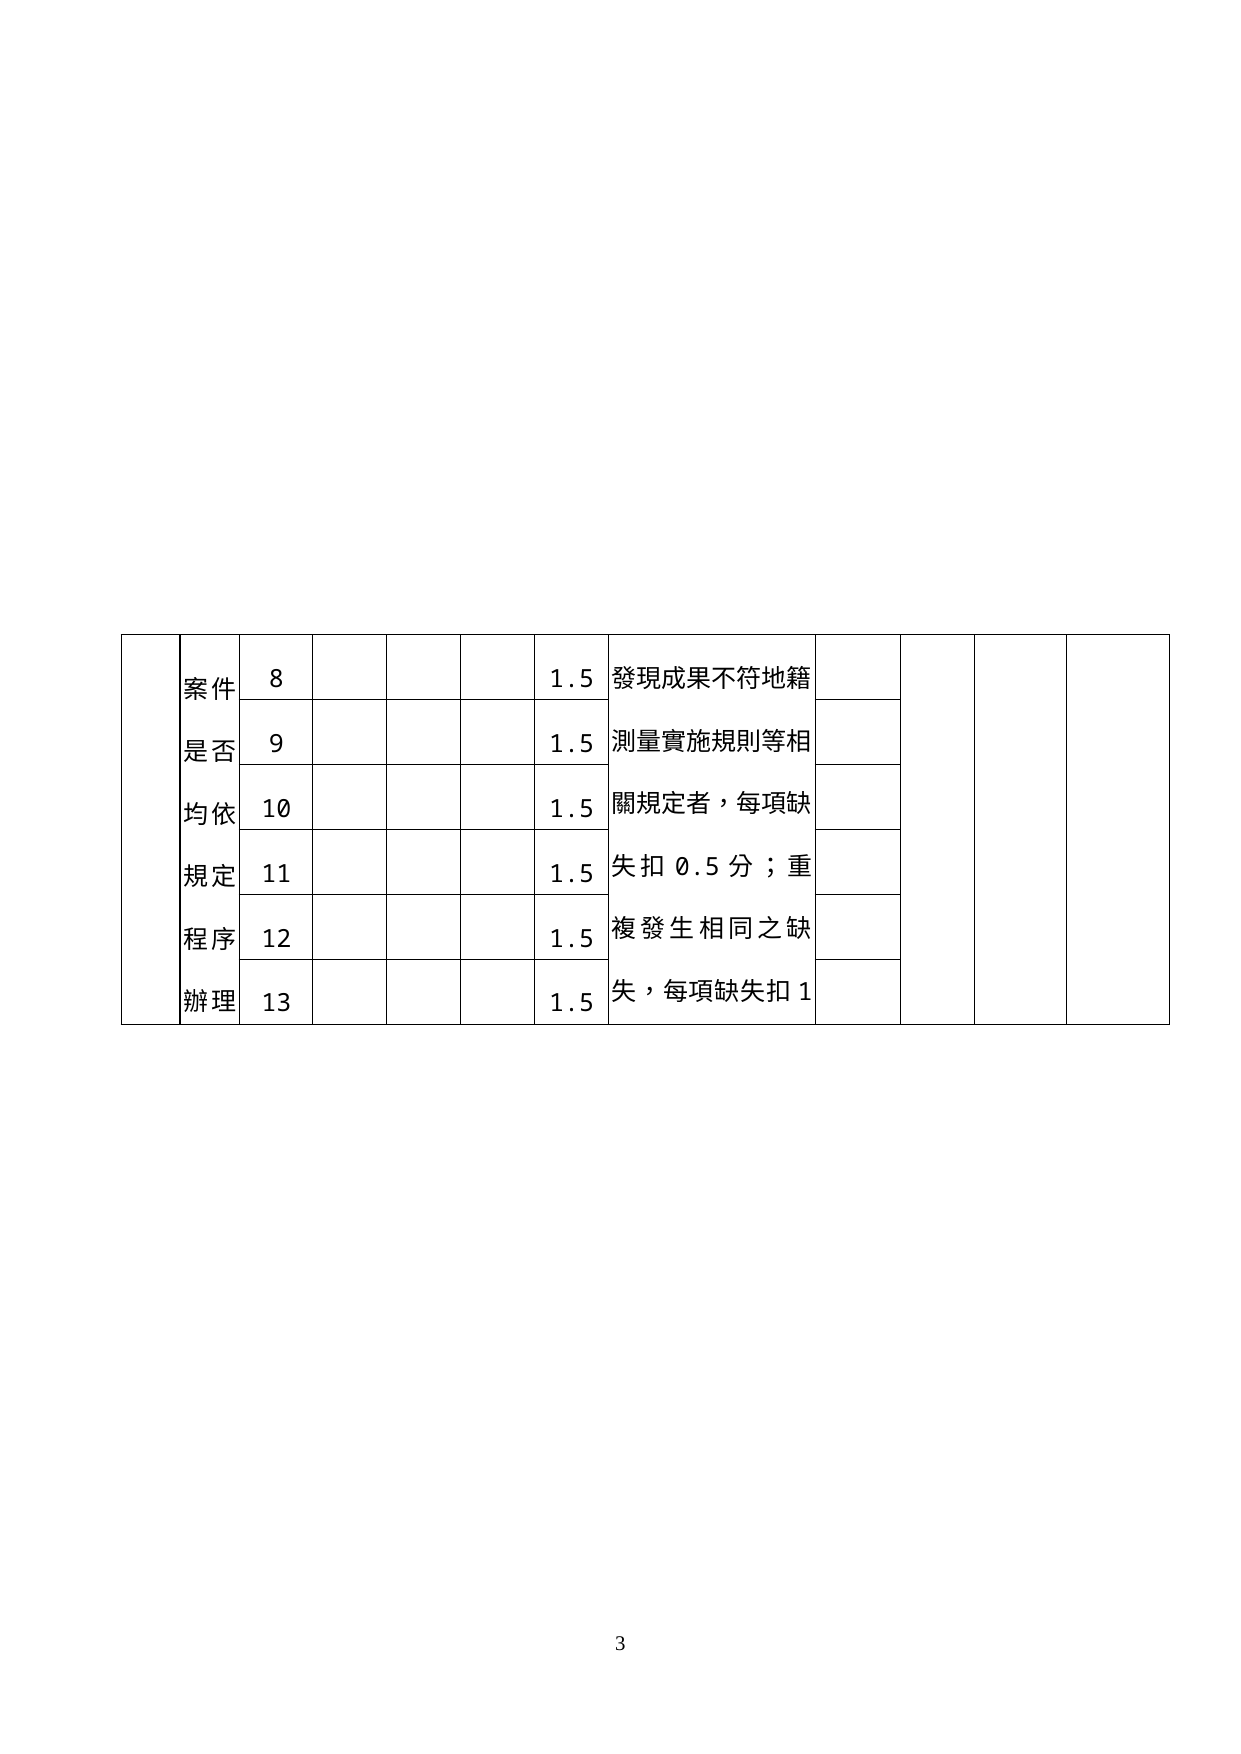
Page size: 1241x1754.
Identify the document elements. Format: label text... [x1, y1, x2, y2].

table_cell [816, 765, 900, 829]
table_cell 13 [240, 960, 312, 1024]
table_cell 1.5 [535, 960, 608, 1024]
table_cell [313, 700, 386, 764]
table_cell [816, 700, 900, 764]
table_cell 8 [240, 635, 312, 699]
table_cell [816, 895, 900, 959]
table_cell [461, 830, 534, 894]
table_cell 1.5 [535, 830, 608, 894]
table_cell [816, 960, 900, 1024]
table_cell [387, 895, 460, 959]
table_cell 1.5 [535, 765, 608, 829]
table_cell 1.5 [535, 895, 608, 959]
table_cell [387, 700, 460, 764]
table_cell 案件是否均依規定程序辦理 [181, 635, 239, 1024]
table_cell [313, 765, 386, 829]
table_cell [313, 895, 386, 959]
table_cell [816, 635, 900, 699]
table_cell [461, 765, 534, 829]
table_cell [461, 635, 534, 699]
table_cell 11 [240, 830, 312, 894]
table_cell [313, 830, 386, 894]
table_cell [461, 700, 534, 764]
table_cell [387, 830, 460, 894]
table_cell [387, 765, 460, 829]
table_cell [387, 635, 460, 699]
table_cell [816, 830, 900, 894]
table_cell [313, 960, 386, 1024]
table_cell 1.5 [535, 700, 608, 764]
table_cell [122, 635, 179, 1024]
table_cell [901, 635, 974, 1024]
table_cell 12 [240, 895, 312, 959]
table_cell [975, 635, 1066, 1024]
table_cell 10 [240, 765, 312, 829]
table_cell [387, 960, 460, 1024]
table_cell 1.5 [535, 635, 608, 699]
table_cell 業務查核小組不定期抽查之土地複丈及建物測量案件，併同計入年終成績，計抽查測量案件30件，發現處理程序不合規定或發現成果不符地籍測量實施規則等相關規定者，每項缺失扣0.5分；重複發生相同之缺失，每項缺失扣1分。 同前頁 [609, 635, 815, 1024]
table_cell [313, 635, 386, 699]
table_cell [461, 895, 534, 959]
table_cell [461, 960, 534, 1024]
table_cell 9 [240, 700, 312, 764]
table_cell [1067, 635, 1169, 1024]
